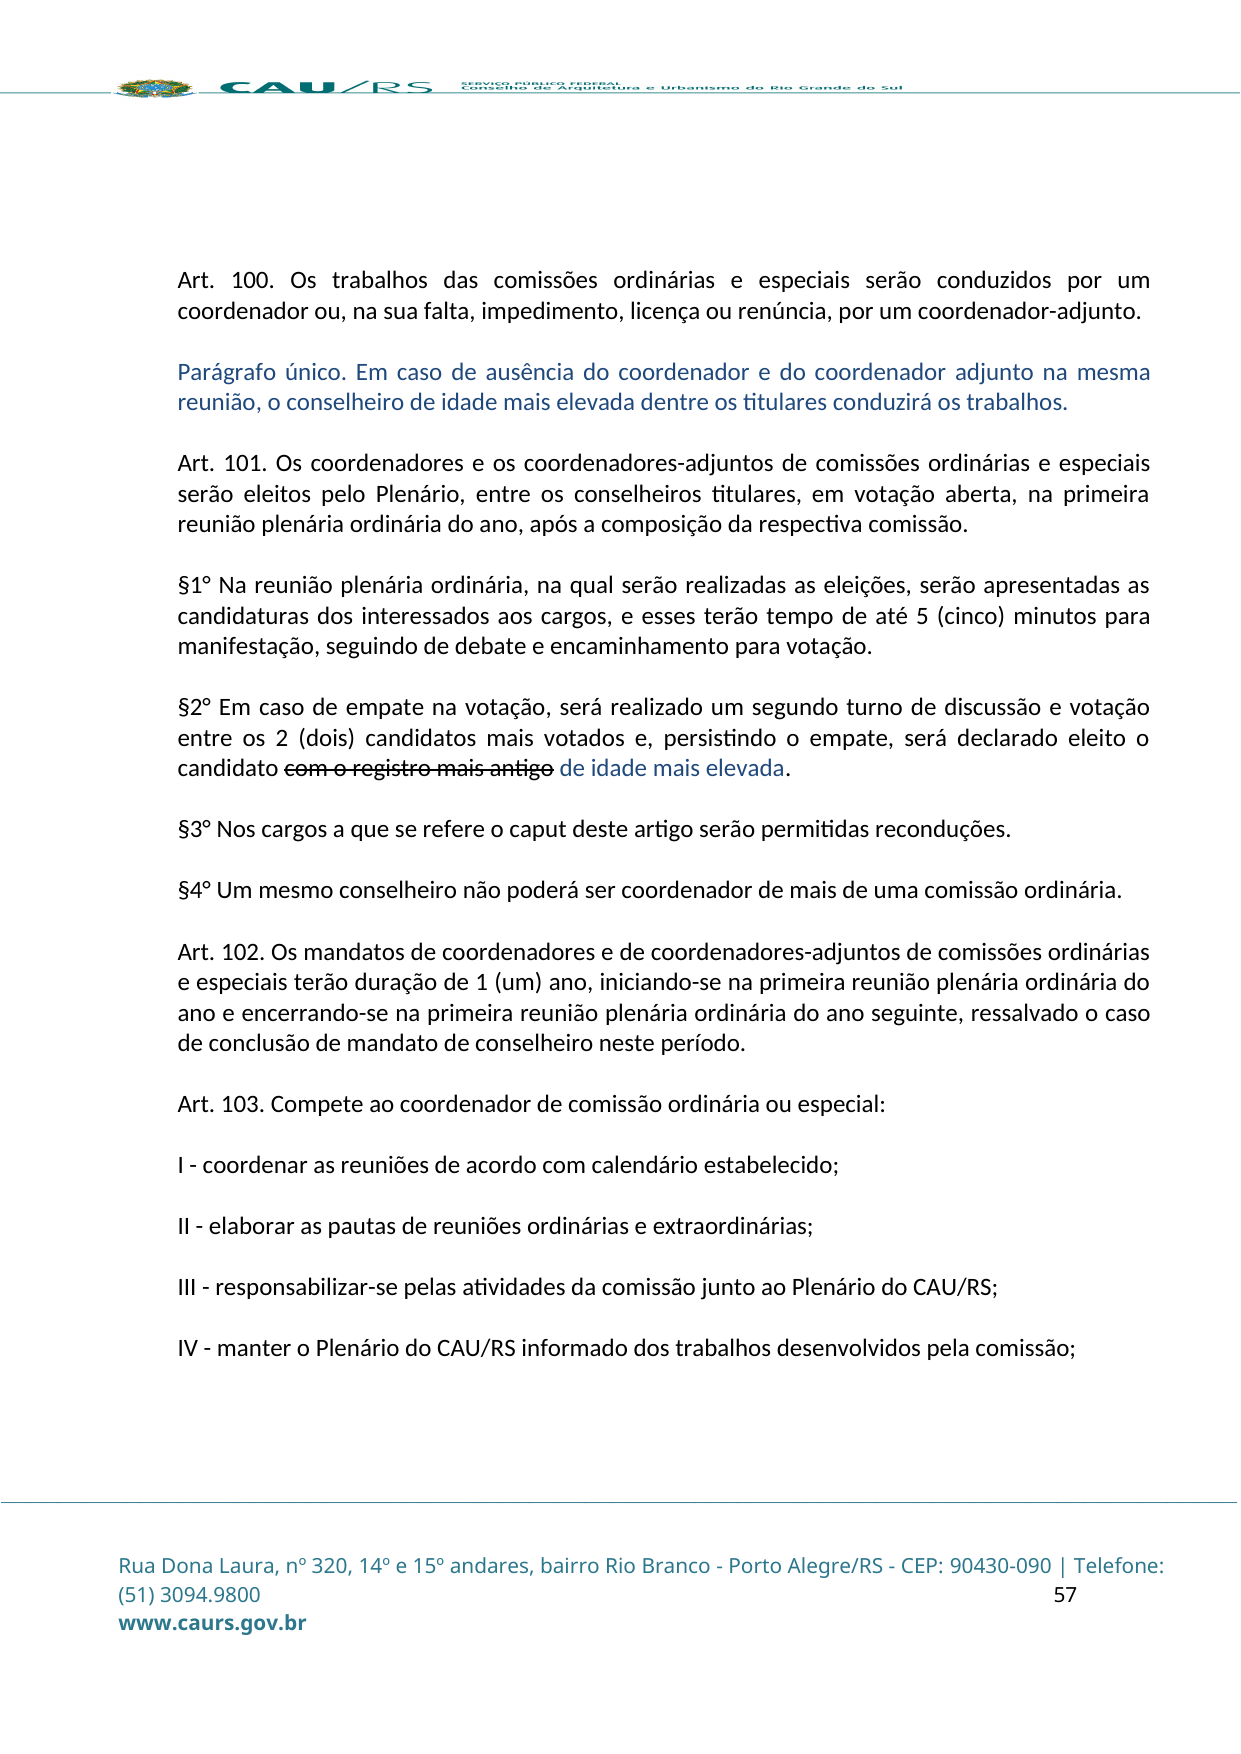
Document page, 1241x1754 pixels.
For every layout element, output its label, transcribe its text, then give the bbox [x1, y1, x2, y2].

text Art. 103. Compete ao coordenador de comissão ordinária ou especial: [177, 1088, 1152, 1119]
text Art. 102. Os mandatos de coordenadores e de coordenadores-adjuntos de comissões ordinárias e especiais terão duração de 1 (um) ano, iniciando-se na primeira reunião plenária ordinária do ano e encerrando-se na primeira reunião plenária ordinária do ano seguinte, ressalvado o caso de conclusão de mandato de conselheiro neste período. [177, 936, 1152, 1058]
text Art. 101. Os coordenadores e os coordenadores-adjuntos de comissões ordinárias e especiais serão eleitos pelo Plenário, entre os conselheiros titulares, em votação aberta, na primeira reunião plenária ordinária do ano, após a composição da respectiva comissão. [177, 447, 1152, 539]
text II - elaborar as pautas de reuniões ordinárias e extraordinárias; [177, 1210, 1152, 1241]
text §4° Um mesmo conselheiro não poderá ser coordenador de mais de uma comissão ordinária. [177, 875, 1152, 905]
text Art. 100. Os trabalhos das comissões ordinárias e especiais serão conduzidos por um coordenador ou, na sua falta, impedimento, licença ou renúncia, por um coordenador-adjunto. [177, 264, 1152, 325]
text §1° Na reunião plenária ordinária, na qual serão realizadas as eleições, serão apresentadas as candidaturas dos interessados aos cargos, e esses terão tempo de até 5 (cinco) minutos para manifestação, seguindo de debate e encaminhamento para votação. [177, 569, 1152, 661]
text III - responsabilizar-se pelas atividades da comissão junto ao Plenário do CAU/RS; [177, 1271, 1152, 1302]
text §3° Nos cargos a que se refere o caput deste artigo serão permitidas reconduções. [177, 814, 1152, 844]
text IV - manter o Plenário do CAU/RS informado dos trabalhos desenvolvidos pela comissão; [177, 1332, 1152, 1363]
text §2° Em caso de empate na votação, será realizado um segundo turno de discussão e votação entre os 2 (dois) candidatos mais votados e, persistindo o empate, será declarado eleito o candidato com o registro mais antigo de idade mais elevada. [177, 692, 1152, 783]
text I - coordenar as reuniões de acordo com calendário estabelecido; [177, 1149, 1152, 1180]
text Parágrafo único. Em caso de ausência do coordenador e do coordenador adjunto na mesma reunião, o conselheiro de idade mais elevada dentre os titulares conduzirá os trabalhos. [177, 356, 1152, 417]
